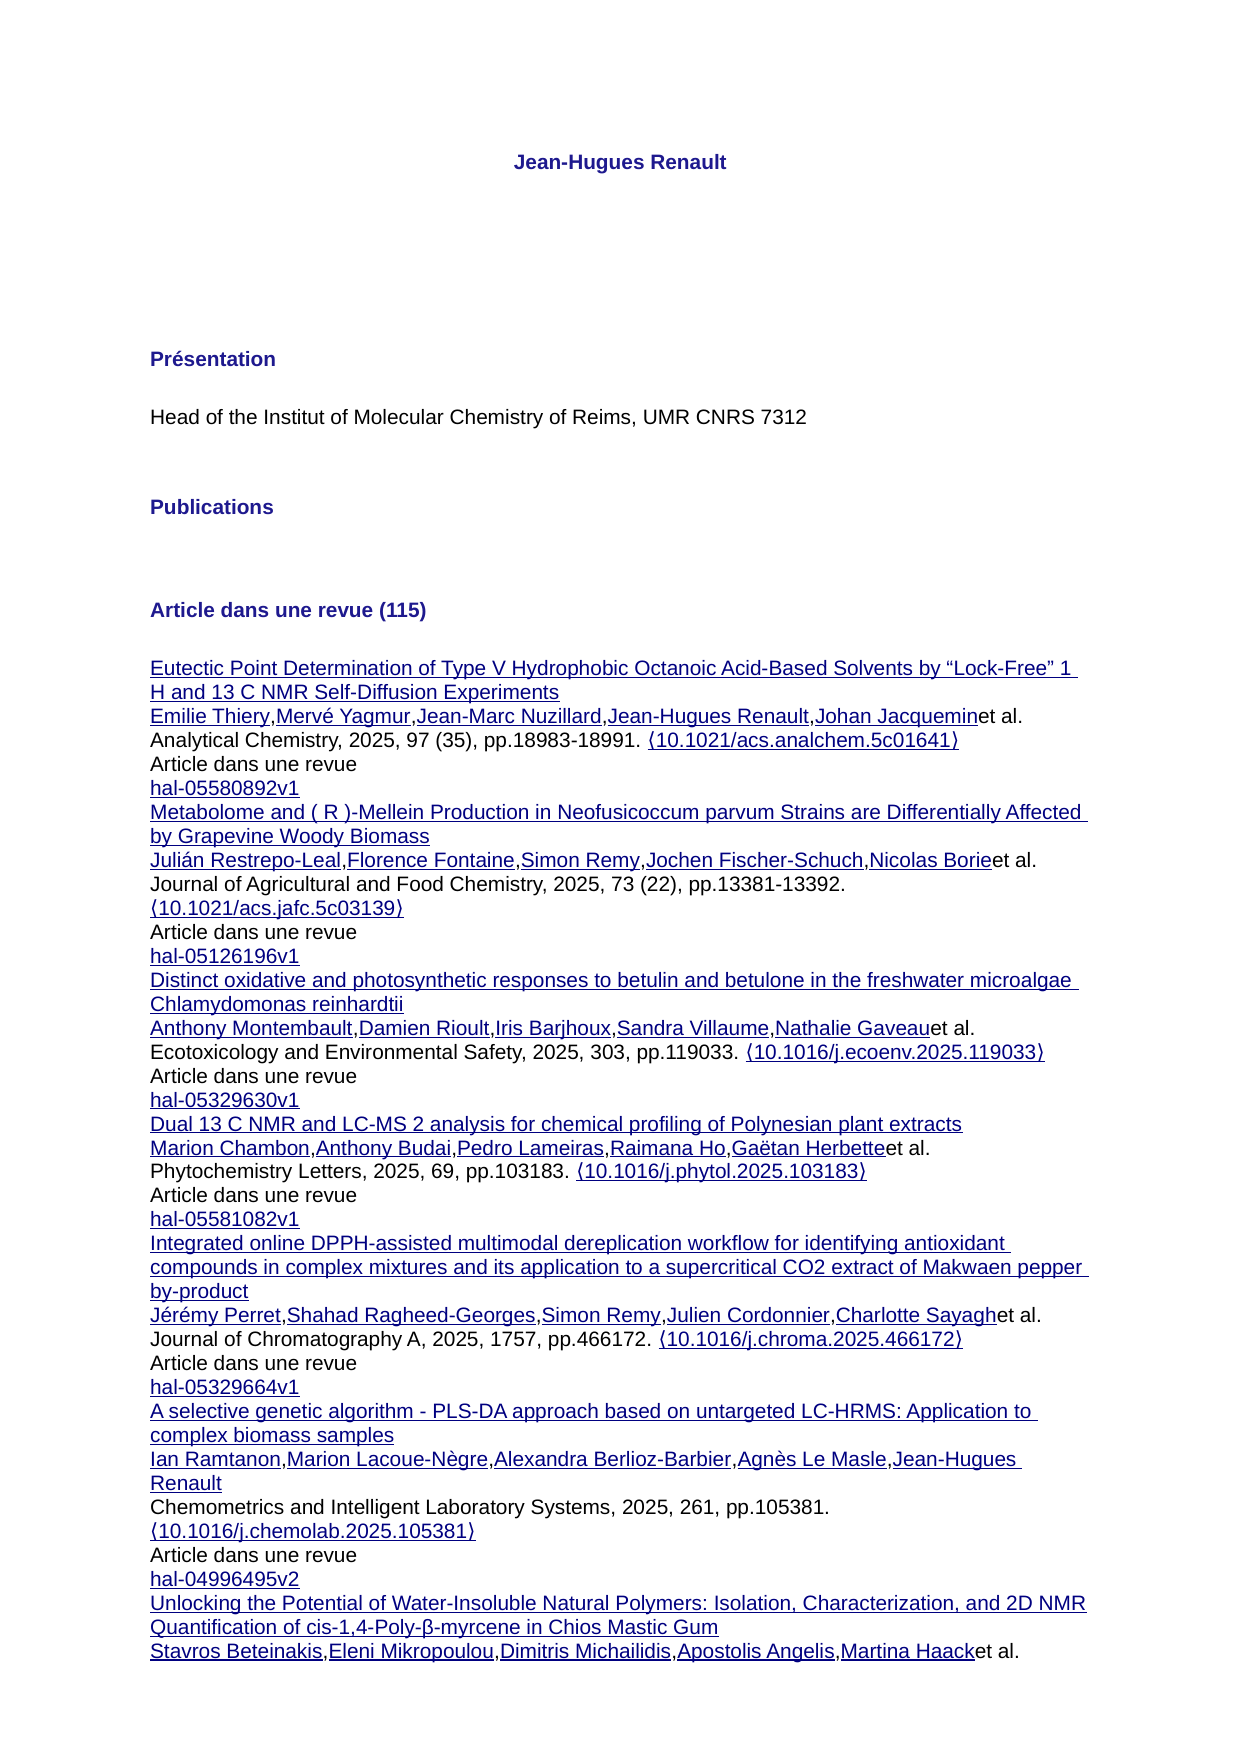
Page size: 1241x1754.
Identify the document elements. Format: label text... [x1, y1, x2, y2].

table_cell Distinct oxidative and photosynthetic responses to betulin and betulone in the freshwater microalgae Chlamydomonas reinhardtii Anthony Montembault,Damien Rioult,Iris Barjhoux,Sandra Villaume,Nathalie Gaveauet al. Ecotoxicology and Environmental Safety, 2025, 303, pp.119033. ⟨10.1016/j.ecoenv.2025.119033⟩ Article dans une revue hal-05329630v1 [150, 968, 1090, 1111]
text Head of the Institut of Molecular Chemistry of Reims, UMR CNRS 7312 [150, 405, 1090, 429]
table_cell Metabolome and ( R )-Mellein Production in Neofusicoccum parvum Strains are Differentially Affected by Grapevine Woody Biomass Julián Restrepo-Leal,Florence Fontaine,Simon Remy,Jochen Fischer-Schuch,Nicolas Borieet al. Journal of Agricultural and Food Chemistry, 2025, 73 (22), pp.13381-13392. ⟨10.1021/acs.jafc.5c03139⟩ Article dans une revue hal-05126196v1 [150, 800, 1090, 968]
table_cell Dual 13 C NMR and LC-MS 2 analysis for chemical profiling of Polynesian plant extracts Marion Chambon,Anthony Budai,Pedro Lameiras,Raimana Ho,Gaëtan Herbetteet al. Phytochemistry Letters, 2025, 69, pp.103183. ⟨10.1016/j.phytol.2025.103183⟩ Article dans une revue hal-05581082v1 [150, 1111, 1090, 1231]
subtitle Article dans une revue (115) [150, 598, 1090, 622]
table_cell Integrated online DPPH-assisted multimodal dereplication workflow for identifying antioxidant compounds in complex mixtures and its application to a supercritical CO2 extract of Makwaen pepper by-product Jérémy Perret,Shahad Ragheed-Georges,Simon Remy,Julien Cordonnier,Charlotte Sayaghet al. Journal of Chromatography A, 2025, 1757, pp.466172. ⟨10.1016/j.chroma.2025.466172⟩ Article dans une revue hal-05329664v1 [150, 1231, 1090, 1399]
subtitle Jean-Hugues Renault [150, 150, 1090, 174]
subtitle Publications [150, 495, 1090, 519]
table_cell A selective genetic algorithm - PLS-DA approach based on untargeted LC-HRMS: Application to complex biomass samples Ian Ramtanon,Marion Lacoue-Nègre,Alexandra Berlioz-Barbier,Agnès Le Masle,Jean-Hugues Renault Chemometrics and Intelligent Laboratory Systems, 2025, 261, pp.105381. ⟨10.1016/j.chemolab.2025.105381⟩ Article dans une revue hal-04996495v2 [150, 1399, 1090, 1591]
table_cell Unlocking the Potential of Water-Insoluble Natural Polymers: Isolation, Characterization, and 2D NMR Quantification of cis-1,4-Poly-β-myrcene in Chios Mastic Gum Stavros Beteinakis,Eleni Mikropoulou,Dimitris Michailidis,Apostolis Angelis,Martina Haacket al. [150, 1591, 1090, 1662]
subtitle Présentation [150, 347, 1090, 371]
table_header Eutectic Point Determination of Type V Hydrophobic Octanoic Acid-Based Solvents by “Lock-Free” 1 H and 13 C NMR Self-Diffusion Experiments Emilie Thiery,Mervé Yagmur,Jean-Marc Nuzillard,Jean-Hugues Renault,Johan Jacqueminet al. Analytical Chemistry, 2025, 97 (35), pp.18983-18991. ⟨10.1021/acs.analchem.5c01641⟩ Article dans une revue hal-05580892v1 [150, 656, 1090, 800]
